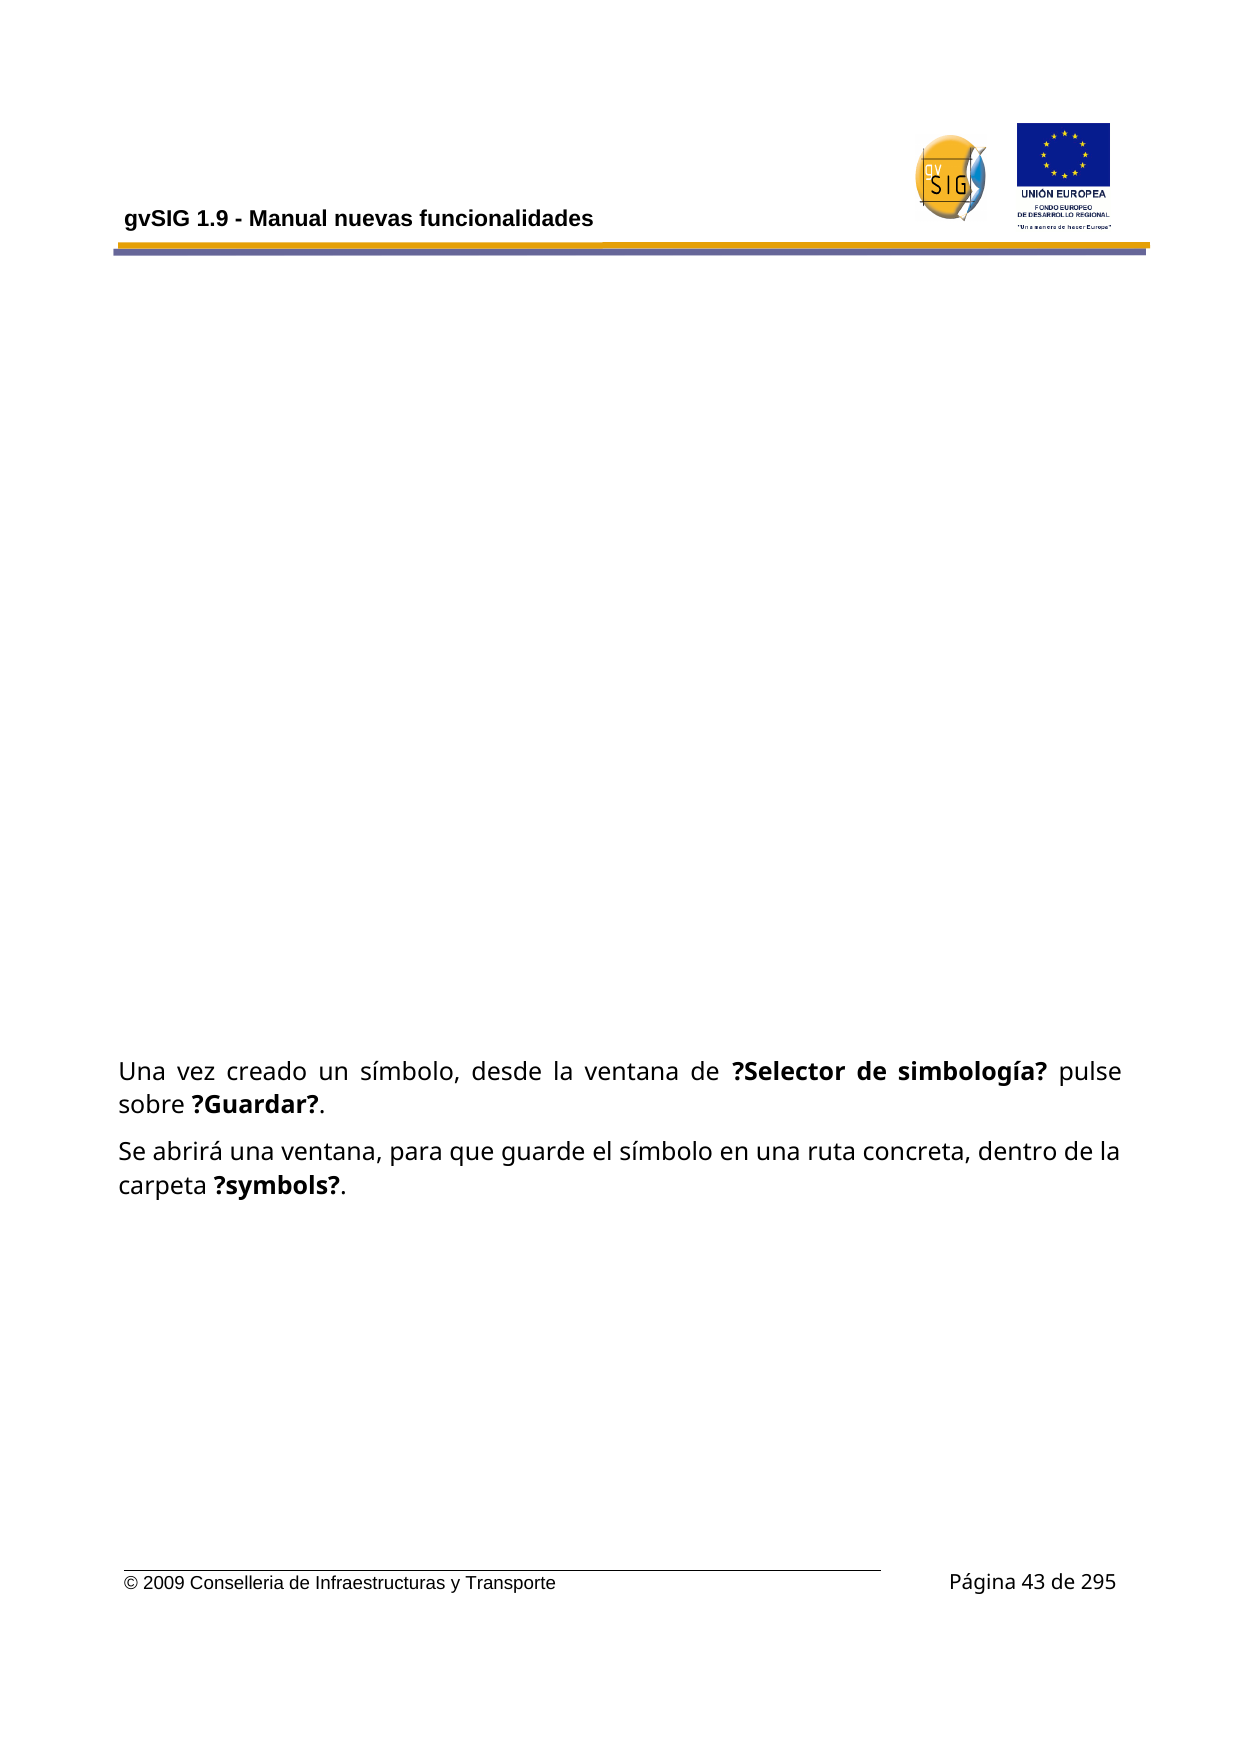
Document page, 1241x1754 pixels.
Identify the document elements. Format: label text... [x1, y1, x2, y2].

text Una vez creado un símbolo, desde la ventana de ?Selector de simbología? pulse sobre ?Guardar?. [118, 1053, 1122, 1121]
text Se abrirá una ventana, para que guarde el símbolo en una ruta concreta, dentro de la carpeta ?symbols?. [118, 1134, 1122, 1202]
picture [914, 134, 987, 222]
picture [1015, 123, 1112, 232]
